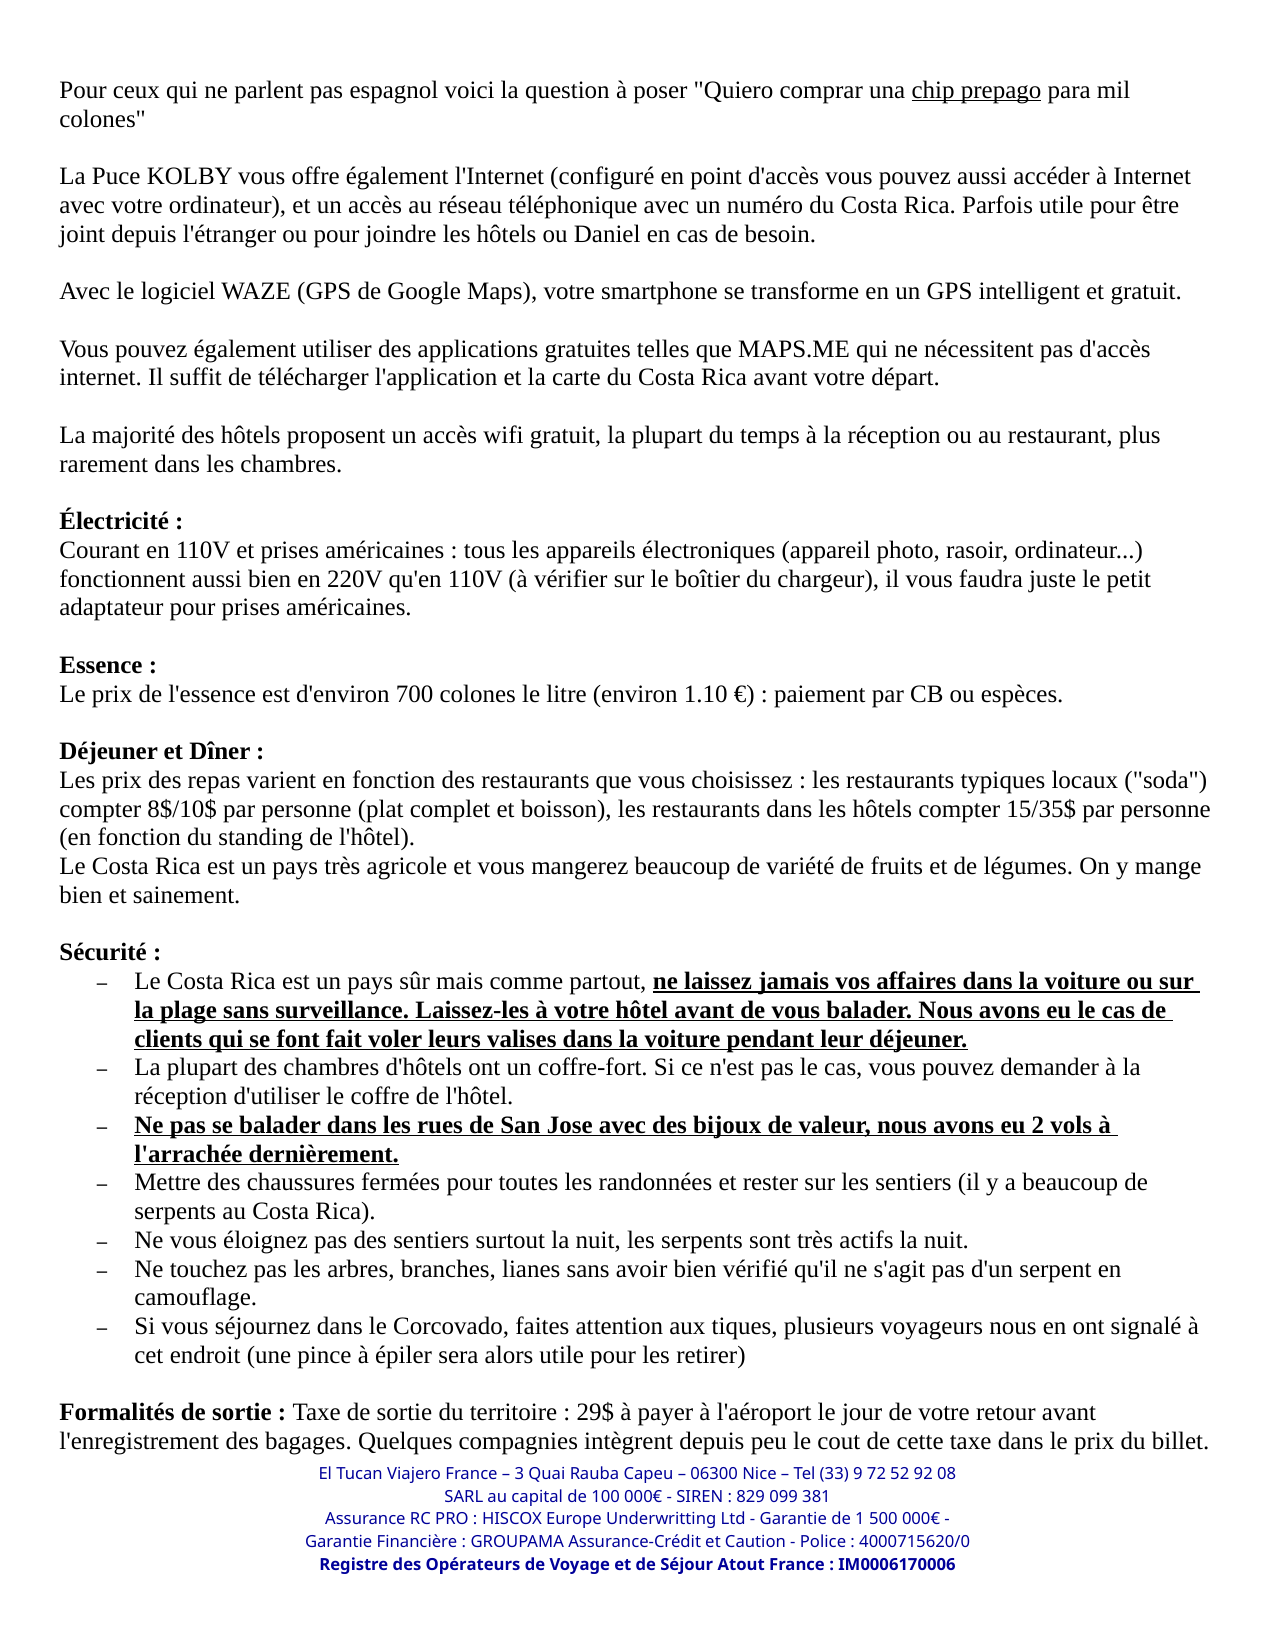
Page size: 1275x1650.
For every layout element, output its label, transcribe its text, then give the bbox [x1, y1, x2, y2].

text Essence : Le prix de l'essence est d'environ 700 colones le litre (environ 1.10 €) : paiement par CB ou espèces. [59, 621, 1216, 736]
text La Puce KOLBY vous offre également l'Internet (configuré en point d'accès vous pouvez aussi accéder à Internet avec votre ordinateur), et un accès au réseau téléphonique avec un numéro du Costa Rica. Parfois utile pour être joint depuis l'étranger ou pour joindre les hôtels ou Daniel en cas de besoin. Avec le logiciel WAZE (GPS de Google Maps), votre smartphone se transforme en un GPS intelligent et gratuit. [59, 161, 1216, 305]
list Ne vous éloignez pas des sentiers surtout la nuit, les serpents sont très actifs la nuit. [97, 1225, 1216, 1254]
text Électricité : Courant en 110V et prises américaines : tous les appareils électroniques (appareil photo, rasoir, ordinateur...) fonctionnent aussi bien en 220V qu'en 110V (à vérifier sur le boîtier du chargeur), il vous faudra juste le petit adaptateur pour prises américaines. [59, 506, 1216, 621]
list Ne pas se balader dans les rues de San Jose avec des bijoux de valeur, nous avons eu 2 vols à l'arrachée dernièrement. [97, 1110, 1216, 1167]
list Ne touchez pas les arbres, branches, lianes sans avoir bien vérifié qu'il ne s'agit pas d'un serpent en camouflage. [97, 1254, 1216, 1311]
text Déjeuner et Dîner : Les prix des repas varient en fonction des restaurants que vous choisissez : les restaurants typiques locaux ("soda") compter 8$/10$ par personne (plat complet et boisson), les restaurants dans les hôtels compter 15/35$ par personne (en fonction du standing de l'hôtel). Le Costa Rica est un pays très agricole et vous mangerez beaucoup de variété de fruits et de légumes. On y mange bien et sainement. [59, 736, 1216, 909]
list Mettre des chaussures fermées pour toutes les randonnées et rester sur les sentiers (il y a beaucoup de serpents au Costa Rica). [97, 1167, 1216, 1225]
list Si vous séjournez dans le Corcovado, faites attention aux tiques, plusieurs voyageurs nous en ont signalé à cet endroit (une pince à épiler sera alors utile pour les retirer) [97, 1311, 1216, 1369]
text Vous pouvez également utiliser des applications gratuites telles que MAPS.ME qui ne nécessitent pas d'accès internet. Il suffit de télécharger l'application et la carte du Costa Rica avant votre départ. La majorité des hôtels proposent un accès wifi gratuit, la plupart du temps à la réception ou au restaurant, plus rarement dans les chambres. [59, 334, 1216, 477]
list La plupart des chambres d'hôtels ont un coffre-fort. Si ce n'est pas le cas, vous pouvez demander à la réception d'utiliser le coffre de l'hôtel. [97, 1052, 1216, 1110]
text Pour ceux qui ne parlent pas espagnol voici la question à poser "Quiero comprar una chip prepago para mil colones" [59, 75, 1216, 132]
text Sécurité : [59, 937, 1216, 966]
text Formalités de sortie : Taxe de sortie du territoire : 29$ à payer à l'aéroport le jour de votre retour avant l'enregistrement des bagages. Quelques compagnies intègrent depuis peu le cout de cette taxe dans le prix du billet. [59, 1369, 1216, 1455]
list Le Costa Rica est un pays sûr mais comme partout, ne laissez jamais vos affaires dans la voiture ou sur la plage sans surveillance. Laissez-les à votre hôtel avant de vous balader. Nous avons eu le cas de clients qui se font fait voler leurs valises dans la voiture pendant leur déjeuner. [97, 966, 1216, 1052]
